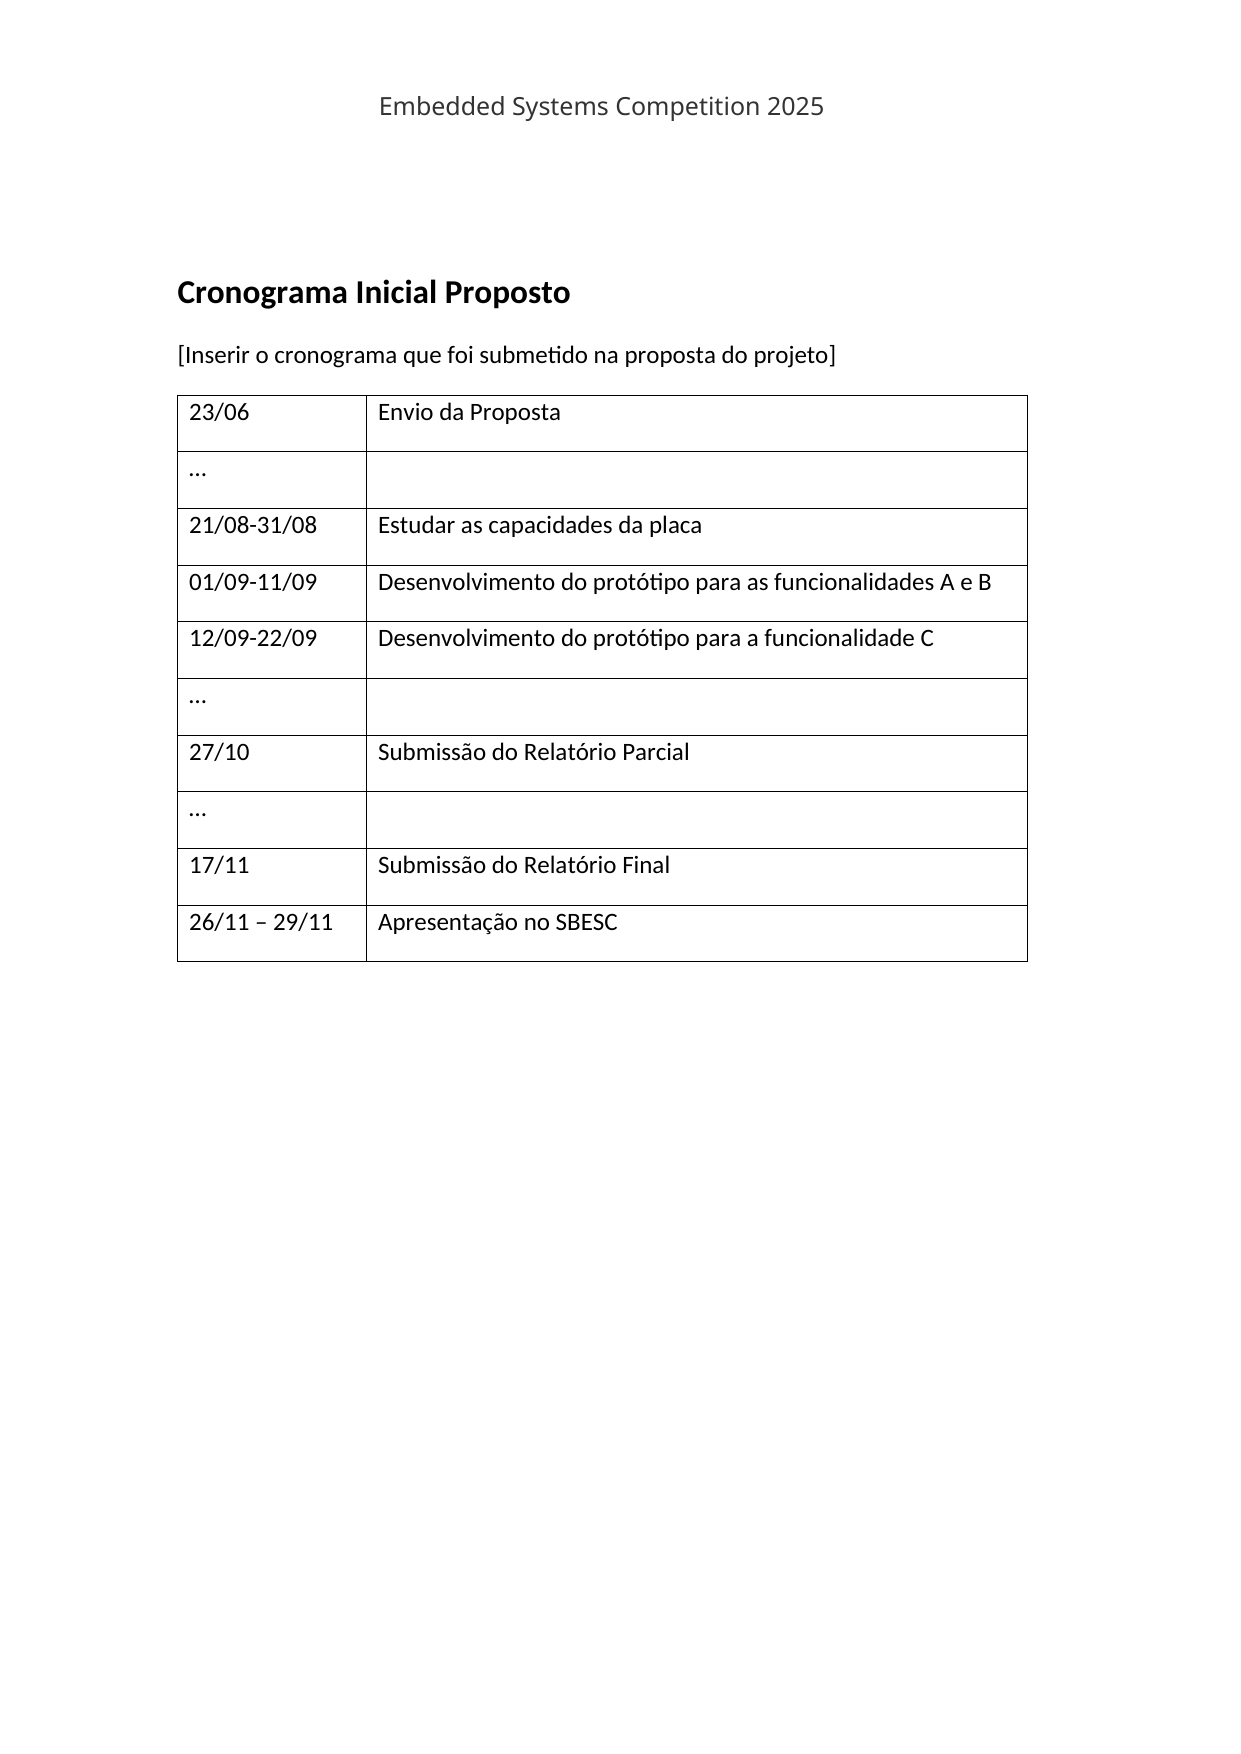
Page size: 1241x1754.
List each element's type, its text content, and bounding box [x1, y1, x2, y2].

table_cell Apresentação no SBESC [367, 906, 1027, 961]
table_cell [367, 679, 1027, 734]
table_cell 12/09-22/09 [178, 622, 366, 678]
table_cell … [178, 679, 366, 734]
table_header 23/06 [178, 396, 366, 451]
table_cell Submissão do Relatório Parcial [367, 736, 1027, 791]
table_cell [367, 792, 1027, 848]
text [Inserir o cronograma que foi submetido na proposta do projeto] [177, 339, 1063, 369]
table_cell Estudar as capacidades da placa [367, 509, 1027, 564]
table_cell 17/11 [178, 849, 366, 904]
table_cell 26/11 – 29/11 [178, 906, 366, 961]
table_cell [367, 452, 1027, 508]
table_cell Submissão do Relatório Final [367, 849, 1027, 904]
table_header Envio da Proposta [367, 396, 1027, 451]
table_cell Desenvolvimento do protótipo para as funcionalidades A e B [367, 566, 1027, 621]
table_cell 21/08-31/08 [178, 509, 366, 564]
table_cell Desenvolvimento do protótipo para a funcionalidade C [367, 622, 1027, 678]
table_cell … [178, 792, 366, 848]
table_cell … [178, 452, 366, 508]
table_cell 27/10 [178, 736, 366, 791]
text Cronograma Inicial Proposto [177, 271, 1063, 312]
table_cell 01/09-11/09 [178, 566, 366, 621]
